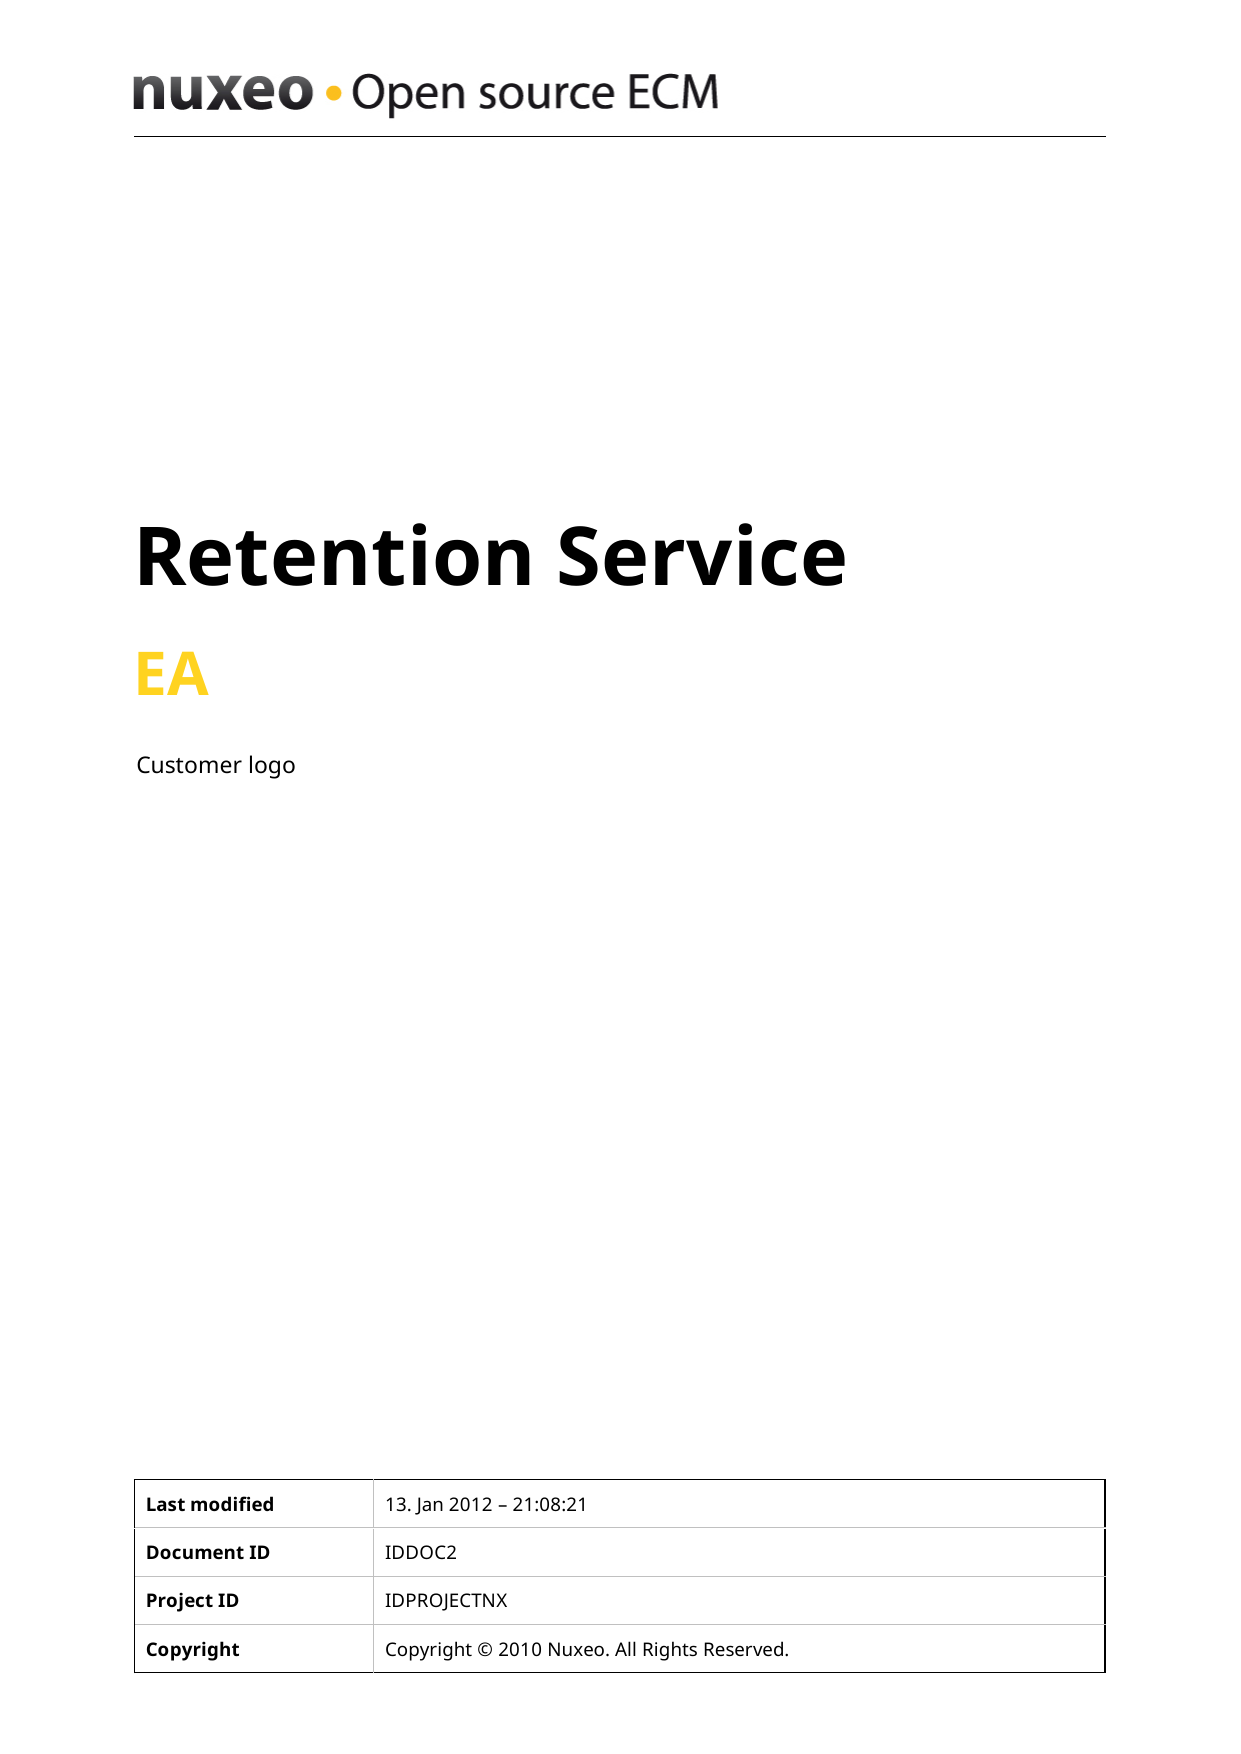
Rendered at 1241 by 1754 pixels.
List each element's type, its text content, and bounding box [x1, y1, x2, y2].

text Customer logo [136, 749, 426, 780]
table_cell Copyright © 2010 Nuxeo. All Rights Reserved. [374, 1625, 1104, 1672]
table_cell IDDOC2 [374, 1529, 1104, 1576]
table_header 13. Jan. 2012 – 21:08:21 [374, 1480, 1104, 1527]
table_cell Copyright [135, 1625, 373, 1672]
table_header Last modified [135, 1480, 373, 1527]
table_cell Project ID [135, 1577, 373, 1624]
title EA [133, 630, 1078, 712]
table_cell IDPROJECTNX [374, 1577, 1104, 1624]
table_cell Document ID [135, 1529, 373, 1576]
title Retention Service [133, 71, 1107, 610]
title [136, 780, 426, 894]
picture [133, 73, 1106, 136]
